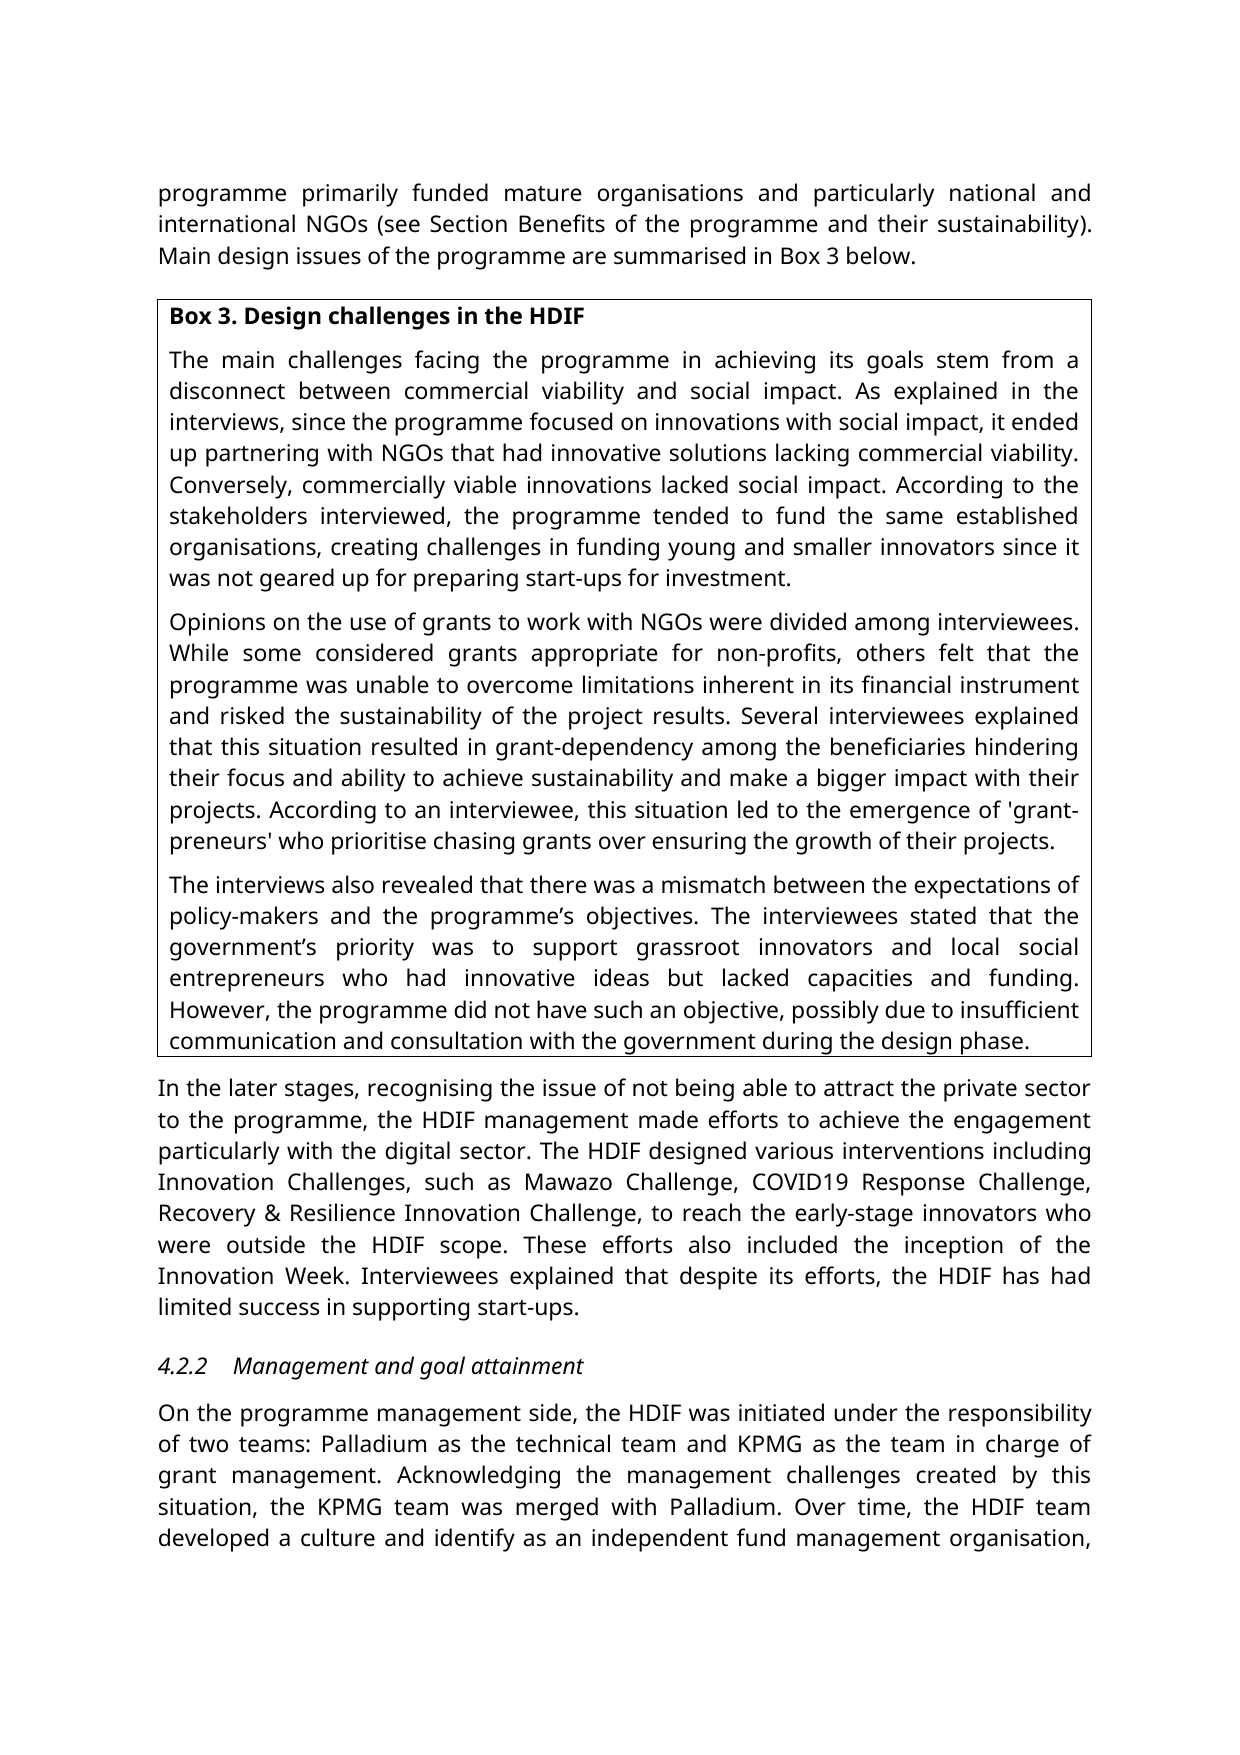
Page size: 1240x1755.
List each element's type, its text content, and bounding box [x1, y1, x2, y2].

text The main focus of the programme at the design was on the “private sector engagement for improving service delivery”. However, the programme was risk-averse and as a result, it targeted projects with high probability of success. It also prioritised beneficiaries with a capacity to manage operational and financial aspects of grants based on a set of obligations imposed for the grantees in terms of financial management and reporting, which could not be fulfilled by small businesses and start-ups. Added to this was the high project budget requirements (up to £400,000 and £3 million, respectively, for the first and second window) which limited the access of the private sector, and notably start-ups, to the programme. Consequently, the programme primarily funded mature organisations and particularly national and international NGOs (see Section 4.3.2). Main design issues of the programme are summarised in Box 3 below. [158, 177, 1092, 271]
text In the later stages, recognising the issue of not being able to attract the private sector to the programme, the HDIF management made efforts to achieve the engagement particularly with the digital sector. The HDIF designed various interventions including Innovation Challenges, such as Mawazo Challenge, COVID19 Response Challenge, Recovery & Resilience Innovation Challenge, to reach the early-stage innovators who were outside the HDIF scope. These efforts also included the inception of the Innovation Week. Interviewees explained that despite its efforts, the HDIF has had limited success in supporting start-ups. [158, 1072, 1092, 1322]
table_header Box 3. Design challenges in the HDIF The main challenges facing the programme in achieving its goals stem from a disconnect between commercial viability and social impact. As explained in the interviews, since the programme focused on innovations with social impact, it ended up partnering with NGOs that had innovative solutions lacking commercial viability. Conversely, commercially viable innovations lacked social impact. According to the stakeholders interviewed, the programme tended to fund the same established organisations, creating challenges in funding young and smaller innovators since it was not geared up for preparing start-ups for investment. Opinions on the use of grants to work with NGOs were divided among interviewees. While some considered grants appropriate for non-profits, others felt that the programme was unable to overcome limitations inherent in its financial instrument and risked the sustainability of the project results. Several interviewees explained that this situation resulted in grant-dependency among the beneficiaries hindering their focus and ability to achieve sustainability and make a bigger impact with their projects. According to an interviewee, this situation led to the emergence of 'grant-preneurs' who prioritise chasing grants over ensuring the growth of their projects. The interviews also revealed that there was a mismatch between the expectations of policy-makers and the programme’s objectives. The interviewees stated that the government’s priority was to support grassroot innovators and local social entrepreneurs who had innovative ideas but lacked capacities and funding. However, the programme did not have such an objective, possibly due to insufficient communication and consultation with the government during the design phase. [158, 300, 1091, 1056]
subtitle Management and goal attainment [158, 1350, 1092, 1381]
text On the programme management side, the HDIF was initiated under the responsibility of two teams: Palladium as the technical team and KPMG as the team in charge of grant management. Acknowledging the management challenges created by this situation, the KPMG team was merged with Palladium. Over time, the HDIF team developed a culture and identify as an independent fund management organisation, [158, 1397, 1092, 1553]
